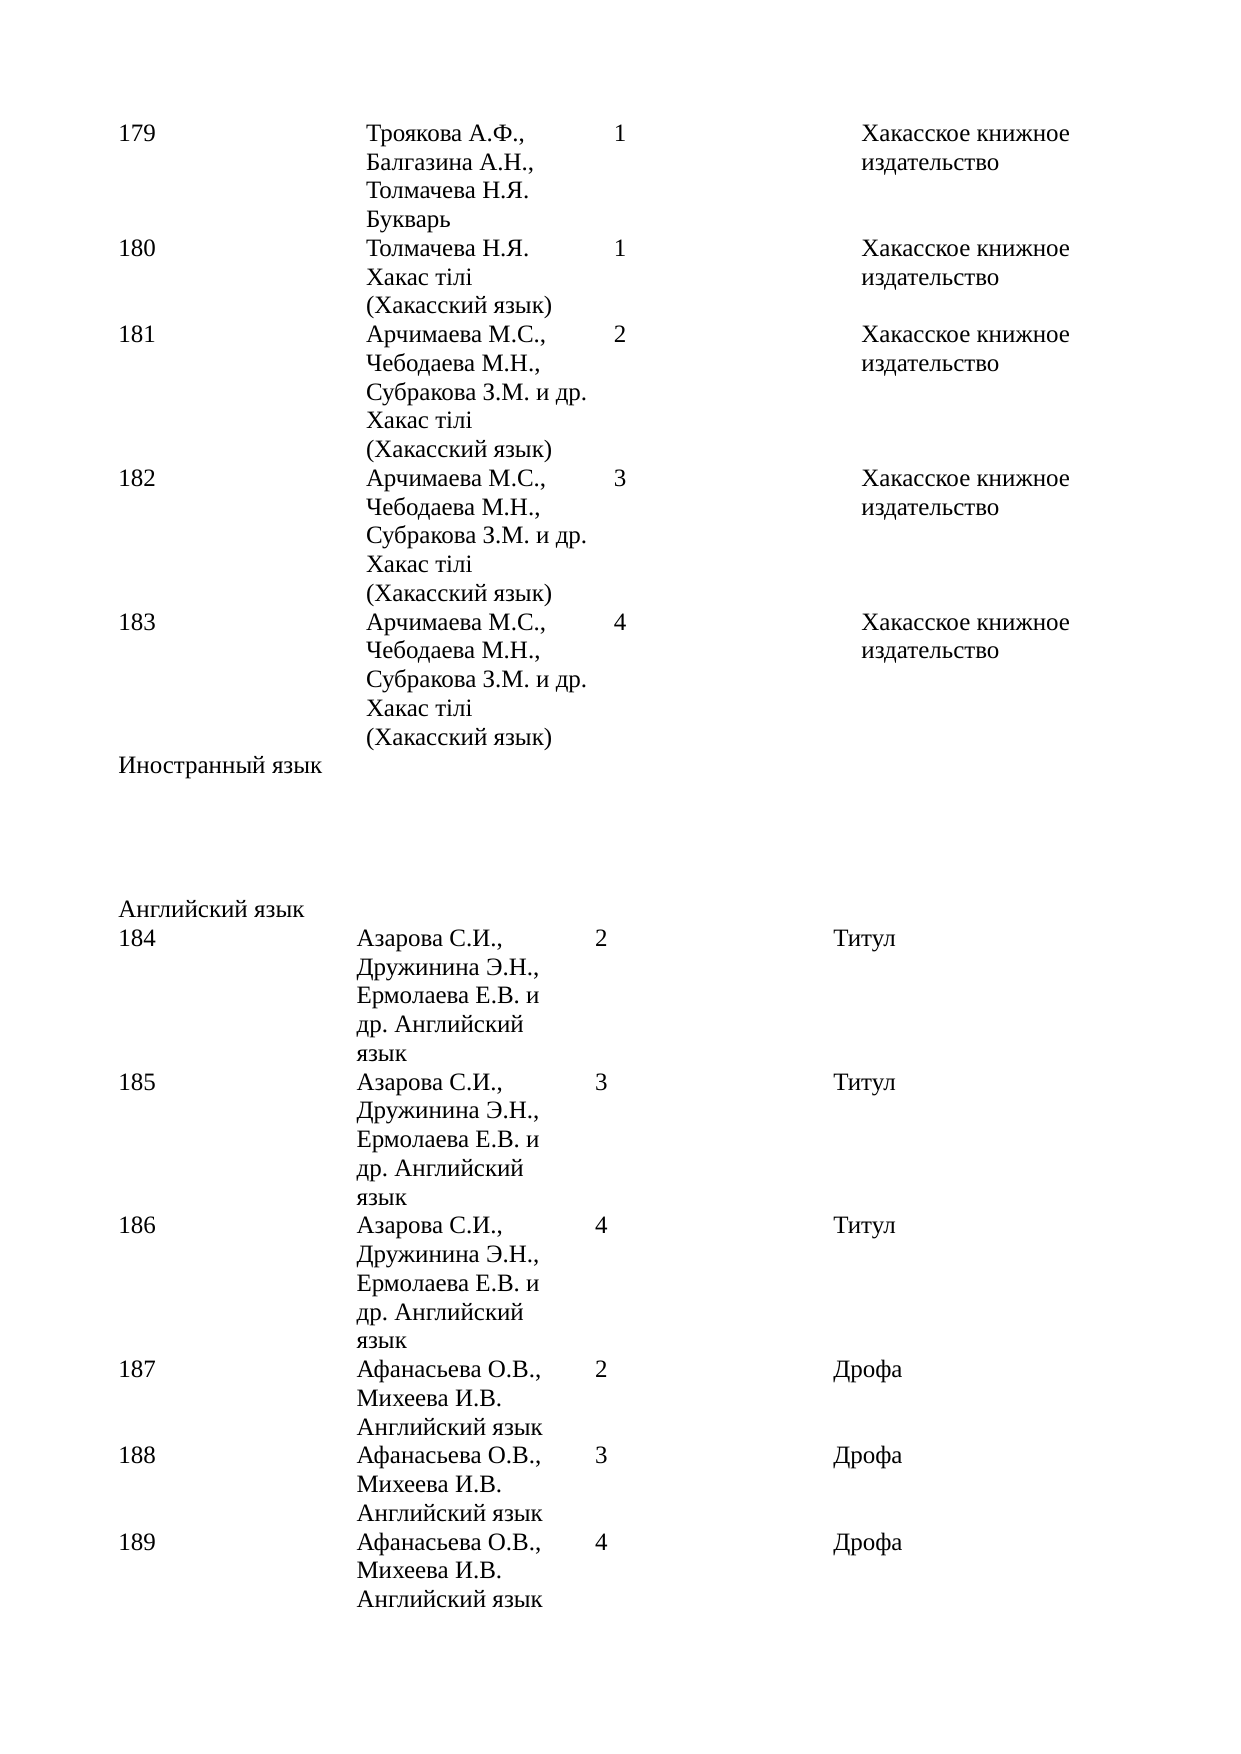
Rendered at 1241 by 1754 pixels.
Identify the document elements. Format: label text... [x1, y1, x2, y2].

table_cell 3 [584, 1441, 822, 1527]
table_cell 4 [584, 1211, 822, 1354]
table_cell 186 [107, 1211, 345, 1354]
table_cell 4 [602, 607, 850, 751]
table_cell 189 [107, 1527, 345, 1613]
table_cell Афанасьева О.В., Михеева И.В. Английский язык [345, 1441, 583, 1527]
table_cell Хакасское книжное издательство [850, 607, 1098, 751]
table_cell Иностранный язык [107, 751, 1098, 779]
table_cell 183 [107, 607, 354, 751]
table_cell Арчимаева М.С., Чебодаева М.Н., Субракова З.М. и др. Хакас тiлi (Хакасский язык) [355, 319, 602, 463]
table_cell Дрофа [822, 1441, 1060, 1527]
table_cell 187 [107, 1354, 345, 1441]
table_cell 1 [602, 118, 850, 233]
table_cell 3 [602, 463, 850, 607]
table_cell Азарова С.И., Дружинина Э.Н., Ермолаева Е.В. и др. Английский язык [345, 923, 583, 1067]
table_cell Титул [822, 1211, 1060, 1354]
table_cell 188 [107, 1441, 345, 1527]
table_cell Хакасское книжное издательство [850, 233, 1098, 319]
table_cell Азарова С.И., Дружинина Э.Н., Ермолаева Е.В. и др. Английский язык [345, 1067, 583, 1211]
table_cell 181 [107, 319, 354, 463]
table_cell Хакасское книжное издательство [850, 463, 1098, 607]
table_cell 180 [107, 233, 354, 319]
table_cell 2 [584, 923, 822, 1067]
table_cell 1 [602, 233, 850, 319]
table_cell 185 [107, 1067, 345, 1211]
table_cell Афанасьева О.В., Михеева И.В. Английский язык [345, 1527, 583, 1613]
table_cell 184 [107, 923, 345, 1067]
table_cell 3 [584, 1067, 822, 1211]
table_cell Арчимаева М.С., Чебодаева М.Н., Субракова З.М. и др. Хакас тiлi (Хакасский язык) [355, 607, 602, 751]
table_cell Арчимаева М.С., Чебодаева М.Н., Субракова З.М. и др. Хакас тiлi (Хакасский язык) [355, 463, 602, 607]
table_cell 2 [584, 1354, 822, 1441]
table_cell Дрофа [822, 1527, 1060, 1613]
table_cell 179 [107, 118, 354, 233]
table_cell 4 [584, 1527, 822, 1613]
table_cell Титул [822, 1067, 1060, 1211]
table_cell Азарова С.И., Дружинина Э.Н., Ермолаева Е.В. и др. Английский язык [345, 1211, 583, 1354]
table_cell 2 [602, 319, 850, 463]
table_cell Хакасское книжное издательство [850, 319, 1098, 463]
table_cell Дрофа [822, 1354, 1060, 1441]
table_cell Титул [822, 923, 1060, 1067]
table_cell Хакасское книжное издательство [850, 118, 1098, 233]
table_cell 182 [107, 463, 354, 607]
table_header Английский язык [107, 894, 1060, 923]
table_cell Толмачева Н.Я. Хакас тiлi (Хакасский язык) [355, 233, 602, 319]
table_cell Афанасьева О.В., Михеева И.В. Английский язык [345, 1354, 583, 1441]
table_cell Троякова А.Ф., Балгазина А.Н., Толмачева Н.Я. Букварь [355, 118, 602, 233]
